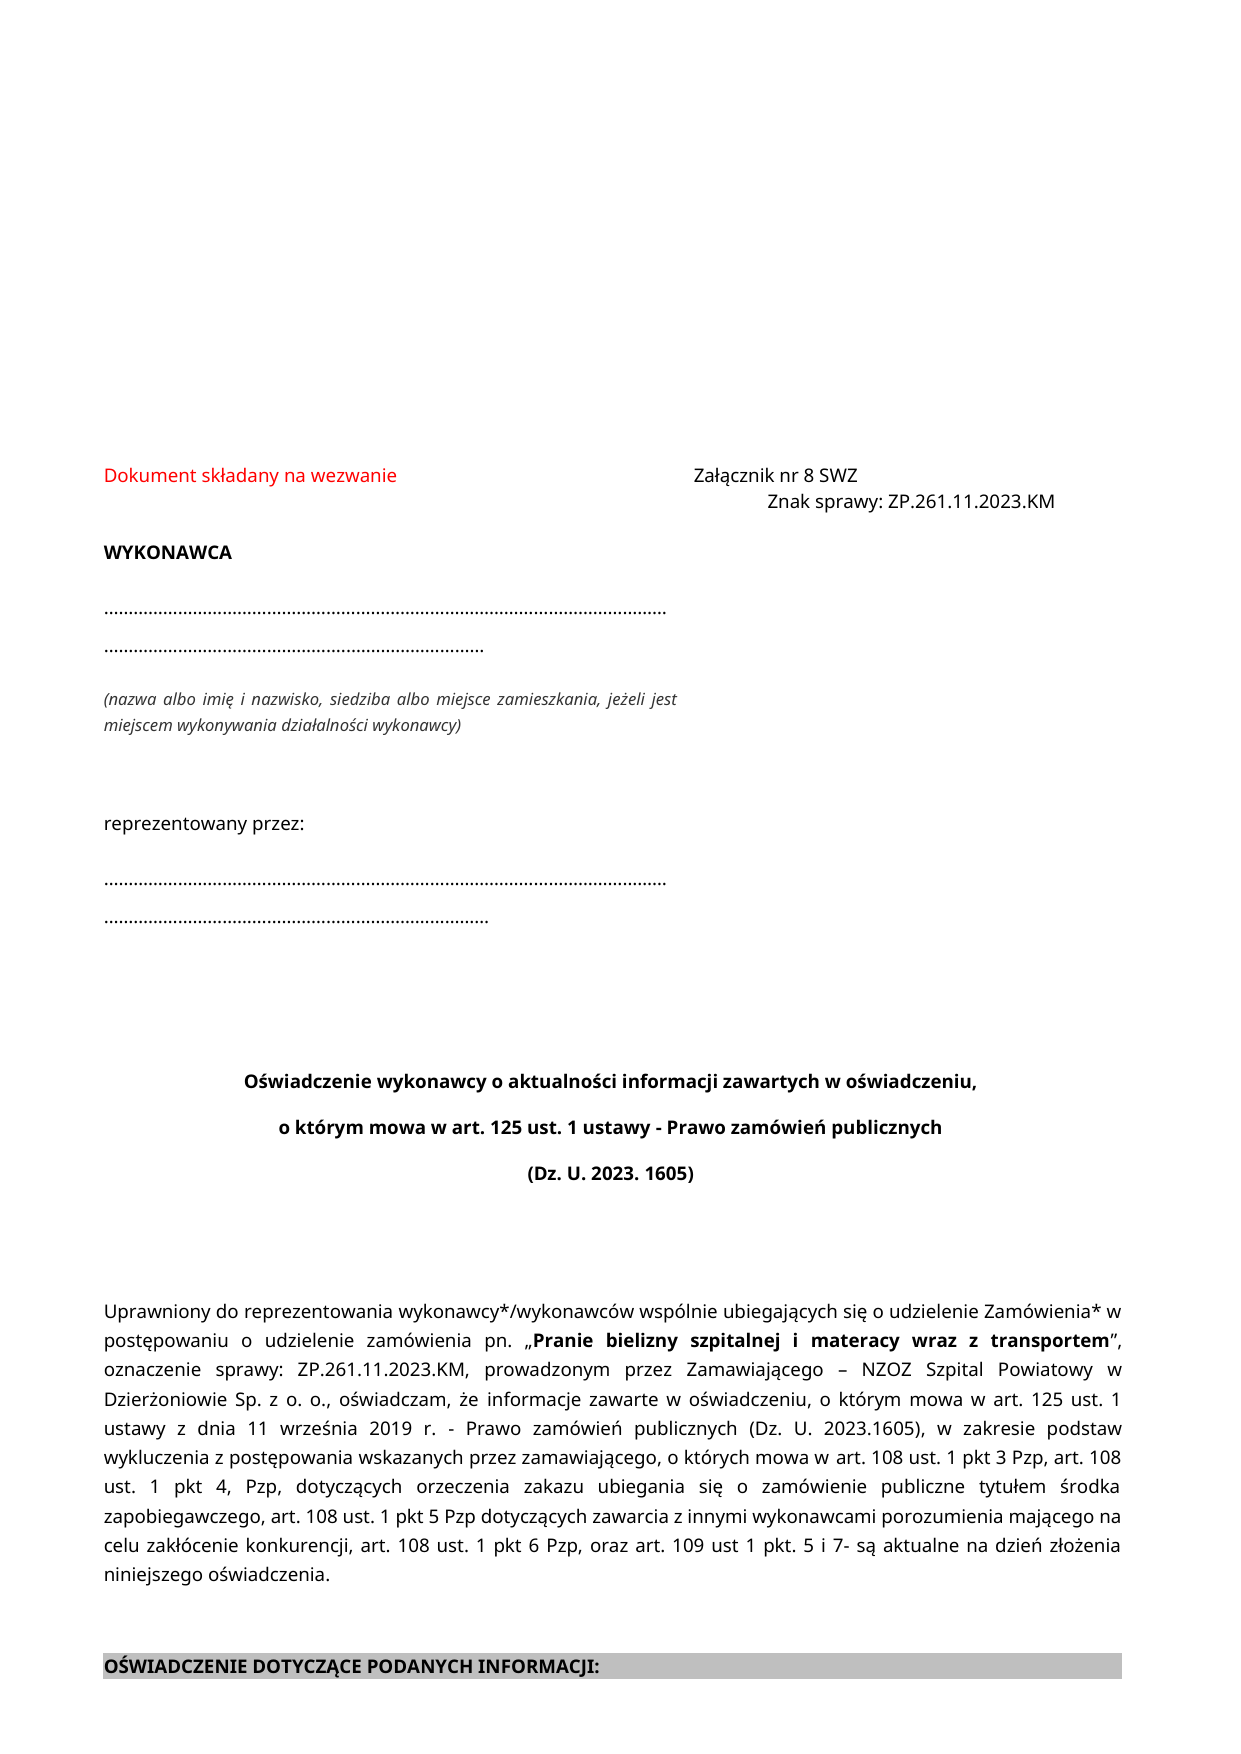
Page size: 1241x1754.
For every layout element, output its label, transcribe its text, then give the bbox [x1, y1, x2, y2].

text WYKONAWCA [103, 539, 1122, 564]
text OŚWIADCZENIE DOTYCZĄCE PODANYCH INFORMACJI: [103, 1653, 1122, 1679]
text Znak sprawy: ZP.261.11.2023.KM [103, 488, 1122, 513]
text (Dz. U. 2023. 1605) [103, 1160, 1122, 1186]
text Oświadczenie wykonawcy o aktualności informacji zawartych w oświadczeniu, [103, 1068, 1122, 1094]
text reprezentowany przez: [103, 811, 1122, 836]
text Uprawniony do reprezentowania wykonawcy*/wykonawców wspólnie ubiegających się o udzielenie Zamówienia* w postępowaniu o udzielenie zamówienia pn. „Pranie bielizny szpitalnej i materacy wraz z transportem”, oznaczenie sprawy: ZP.261.11.2023.KM, prowadzonym przez Zamawiającego – NZOZ Szpital Powiatowy w Dzierżoniowie Sp. z o. o., oświadczam, że informacje zawarte w oświadczeniu, o którym mowa w art. 125 ust. 1 ustawy z dnia 11 września 2019 r. - Prawo zamówień publicznych (Dz. U. 2023.1605), w zakresie podstaw wykluczenia z postępowania wskazanych przez zamawiającego, o których mowa w art. 108 ust. 1 pkt 3 Pzp, art. 108 ust. 1 pkt 4, Pzp, dotyczących orzeczenia zakazu ubiegania się o zamówienie publiczne tytułem środka zapobiegawczego, art. 108 ust. 1 pkt 5 Pzp dotyczących zawarcia z innymi wykonawcami porozumienia mającego na celu zakłócenie konkurencji, art. 108 ust. 1 pkt 6 Pzp, oraz art. 109 ust 1 pkt. 5 i 7- są aktualne na dzień złożenia niniejszego oświadczenia. [103, 1298, 1122, 1587]
text ………………………………………………………………………………………………………………………………………………………………………… [103, 866, 679, 929]
text o którym mowa w art. 125 ust. 1 ustawy - Prawo zamówień publicznych [103, 1114, 1122, 1140]
text (nazwa albo imię i nazwisko, siedziba albo miejsce zamieszkania, jeżeli jest miejscem wykonywania działalności wykonawcy) [103, 687, 679, 736]
text Dokument składany na wezwanie Załącznik nr 8 SWZ [103, 462, 1122, 488]
text ………………………………………………………………………………………………………………………………………………..……………………… [103, 594, 679, 658]
